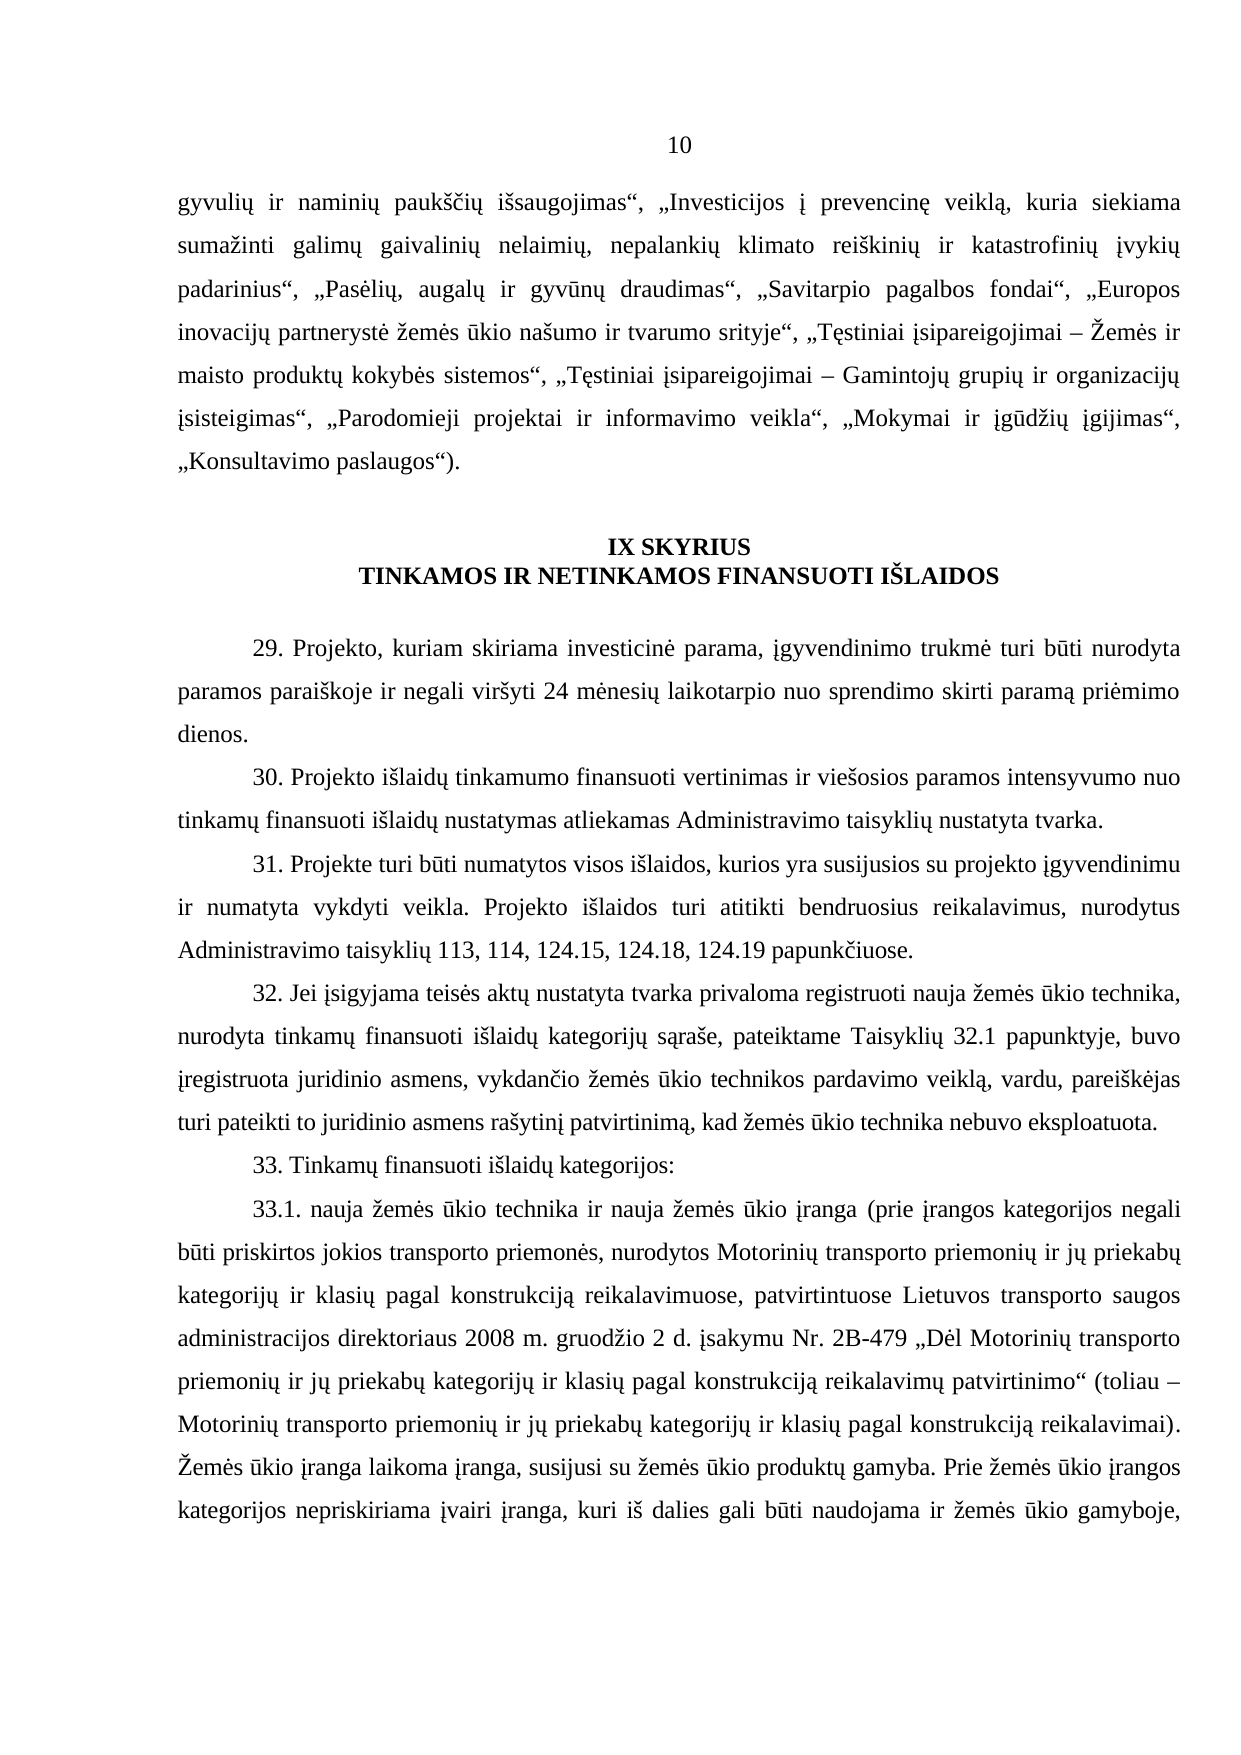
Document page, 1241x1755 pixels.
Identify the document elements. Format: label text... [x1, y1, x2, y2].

text 33.1. nauja žemės ūkio technika ir nauja žemės ūkio įranga (prie įrangos kategorijos negali būti priskirtos jokios transporto priemonės, nurodytos Motorinių transporto priemonių ir jų priekabų kategorijų ir klasių pagal konstrukciją reikalavimuose, patvirtintuose Lietuvos transporto saugos administracijos direktoriaus 2008 m. gruodžio 2 d. įsakymu Nr. 2B-479 „Dėl Motorinių transporto priemonių ir jų priekabų kategorijų ir klasių pagal konstrukciją reikalavimų patvirtinimo“ (toliau – Motorinių transporto priemonių ir jų priekabų kategorijų ir klasių pagal konstrukciją reikalavimai). Žemės ūkio įranga laikoma įranga, susijusi su žemės ūkio produktų gamyba. Prie žemės ūkio įrangos kategorijos nepriskiriama įvairi įranga, kuri iš dalies gali būti naudojama ir žemės ūkio gamyboje, [177, 1194, 1181, 1524]
text 33. Tinkamų finansuoti išlaidų kategorijos: [177, 1151, 1181, 1179]
text 30. Projekto išlaidų tinkamumo finansuoti vertinimas ir viešosios paramos intensyvumo nuo tinkamų finansuoti išlaidų nustatymas atliekamas Administravimo taisyklių nustatyta tvarka. [177, 762, 1181, 834]
text 29. Projekto, kuriam skiriama investicinė parama, įgyvendinimo trukmė turi būti nurodyta paramos paraiškoje ir negali viršyti 24 mėnesių laikotarpio nuo sprendimo skirti paramą priėmimo dienos. [177, 633, 1181, 748]
text 32. Jei įsigyjama teisės aktų nustatyta tvarka privaloma registruoti nauja žemės ūkio technika, nurodyta tinkamų finansuoti išlaidų kategorijų sąraše, pateiktame Taisyklių 32.1 papunktyje, buvo įregistruota juridinio asmens, vykdančio žemės ūkio technikos pardavimo veiklą, vardu, pareiškėjas turi pateikti to juridinio asmens rašytinį patvirtinimą, kad žemės ūkio technika nebuvo eksploatuota. [177, 978, 1181, 1136]
text 31. Projekte turi būti numatytos visos išlaidos, kurios yra susijusios su projekto įgyvendinimu ir numatyta vykdyti veikla. Projekto išlaidos turi atitikti bendruosius reikalavimus, nurodytus Administravimo taisyklių 113, 114, 124.15, 124.18, 124.19 papunkčiuose. [177, 849, 1181, 964]
text gyvulių ir naminių paukščių išsaugojimas“, „Investicijos į prevencinę veiklą, kuria siekiama sumažinti galimų gaivalinių nelaimių, nepalankių klimato reiškinių ir katastrofinių įvykių padarinius“, „Pasėlių, augalų ir gyvūnų draudimas“, „Savitarpio pagalbos fondai“, „Europos inovacijų partnerystė žemės ūkio našumo ir tvarumo srityje“, „Tęstiniai įsipareigojimai – Žemės ir maisto produktų kokybės sistemos“, „Tęstiniai įsipareigojimai – Gamintojų grupių ir organizacijų įsisteigimas“, „Parodomieji projektai ir informavimo veikla“, „Mokymai ir įgūdžių įgijimas“, „Konsultavimo paslaugos“). [177, 187, 1181, 475]
text IX SKYRIUS [177, 532, 1181, 561]
text TINKAMOS IR NETINKAMOS FINANSUOTI IŠLAIDOS [177, 561, 1181, 590]
